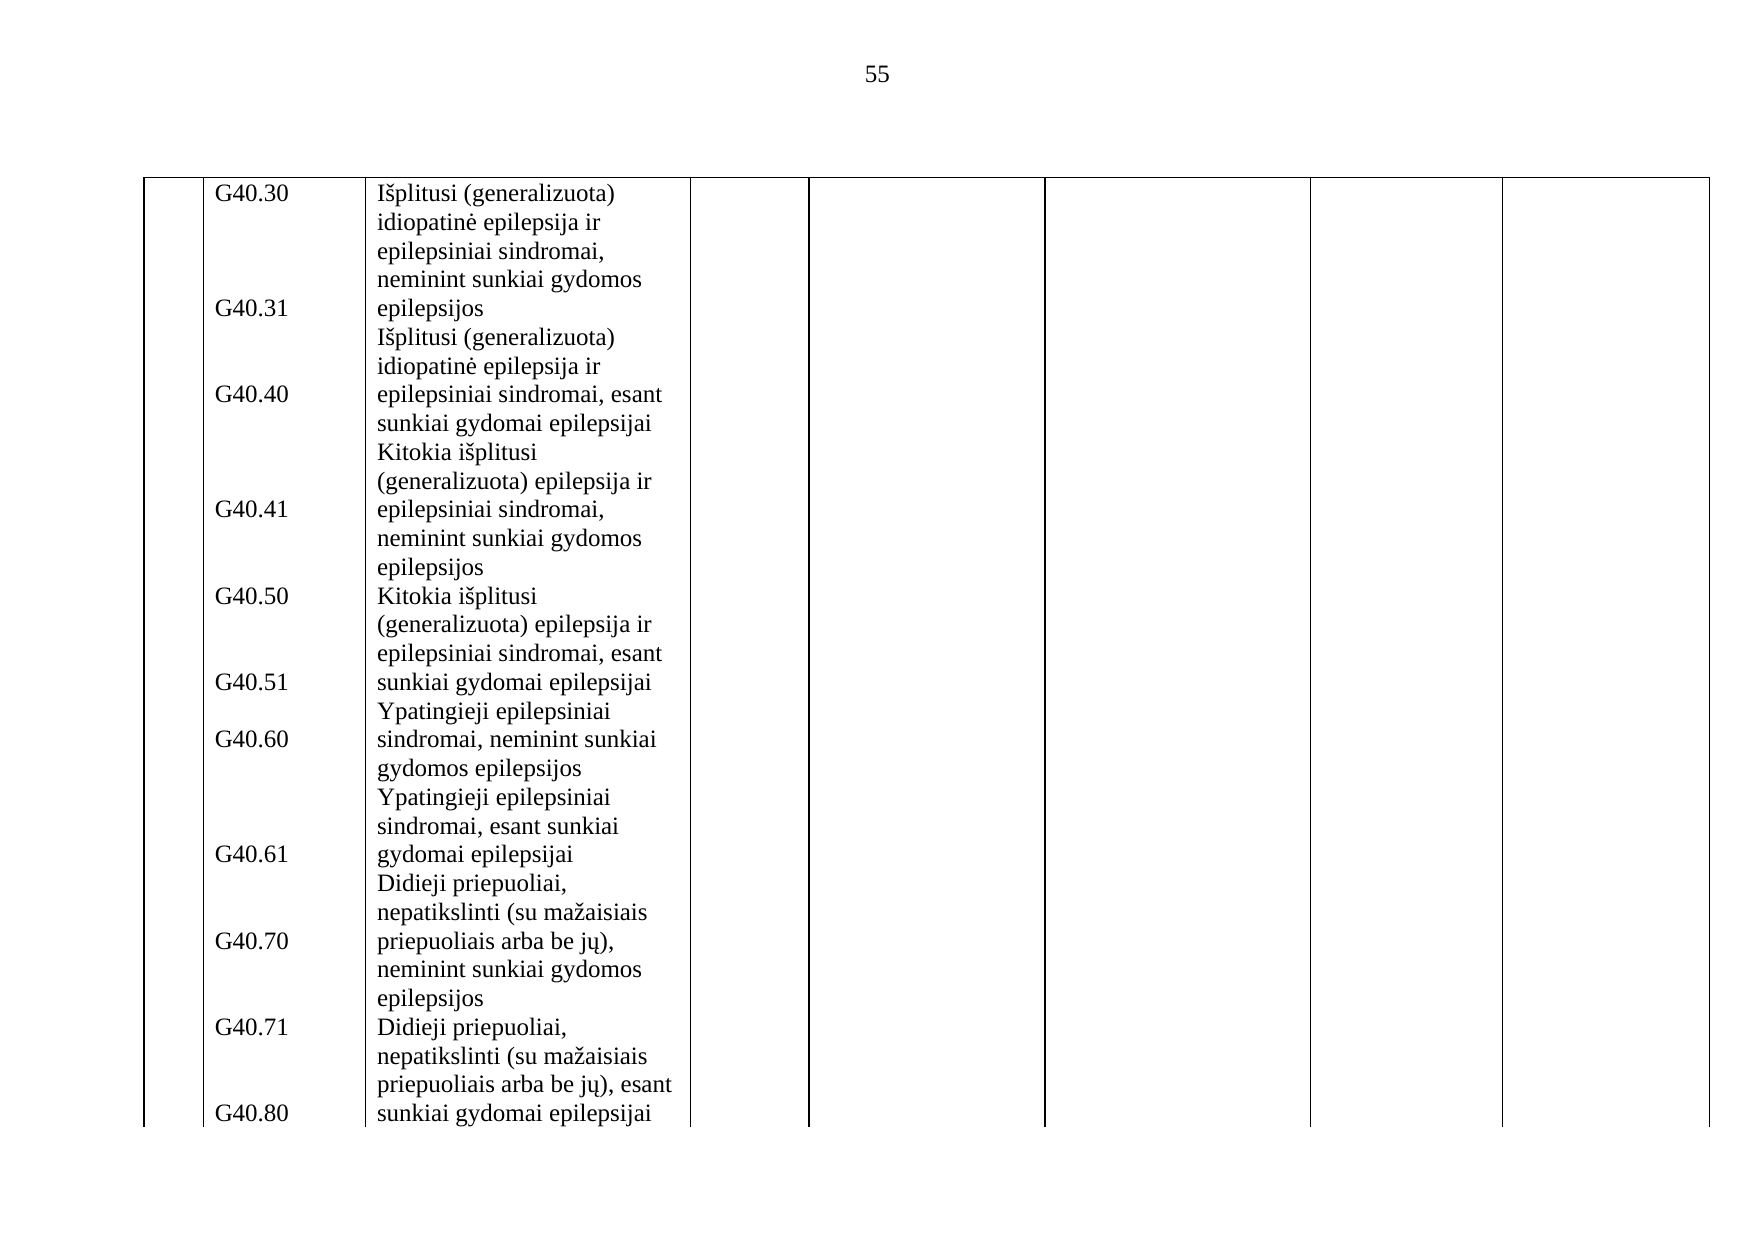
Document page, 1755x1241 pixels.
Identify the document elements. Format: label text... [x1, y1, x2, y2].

table_cell G40.30 G40.31 G40.40 G40.41 G40.50 G40.51 G40.60 G40.61 G40.70 G40.71 G40.80 [204, 178, 365, 1127]
table_cell [145, 178, 203, 1127]
table_cell Išplitusi (generalizuota) idiopatinė epilepsija ir epilepsiniai sindromai, neminint sunkiai gydomos epilepsijos Išplitusi (generalizuota) idiopatinė epilepsija ir epilepsiniai sindromai, esant sunkiai gydomai epilepsijai Kitokia išplitusi (generalizuota) epilepsija ir epilepsiniai sindromai, neminint sunkiai gydomos epilepsijos Kitokia išplitusi (generalizuota) epilepsija ir epilepsiniai sindromai, esant sunkiai gydomai epilepsijai Ypatingieji epilepsiniai sindromai, neminint sunkiai gydomos epilepsijos Ypatingieji epilepsiniai sindromai, esant sunkiai gydomai epilepsijai Didieji priepuoliai, nepatikslinti (su mažaisiais priepuoliais arba be jų), neminint sunkiai gydomos epilepsijos Didieji priepuoliai, nepatikslinti (su mažaisiais priepuoliais arba be jų), esant sunkiai gydomai epilepsijai [366, 178, 690, 1127]
table_cell [1046, 178, 1310, 1127]
table_cell [1503, 178, 1709, 1127]
table_cell [691, 178, 808, 1127]
table_cell [810, 178, 1044, 1127]
table_cell [1311, 178, 1502, 1127]
